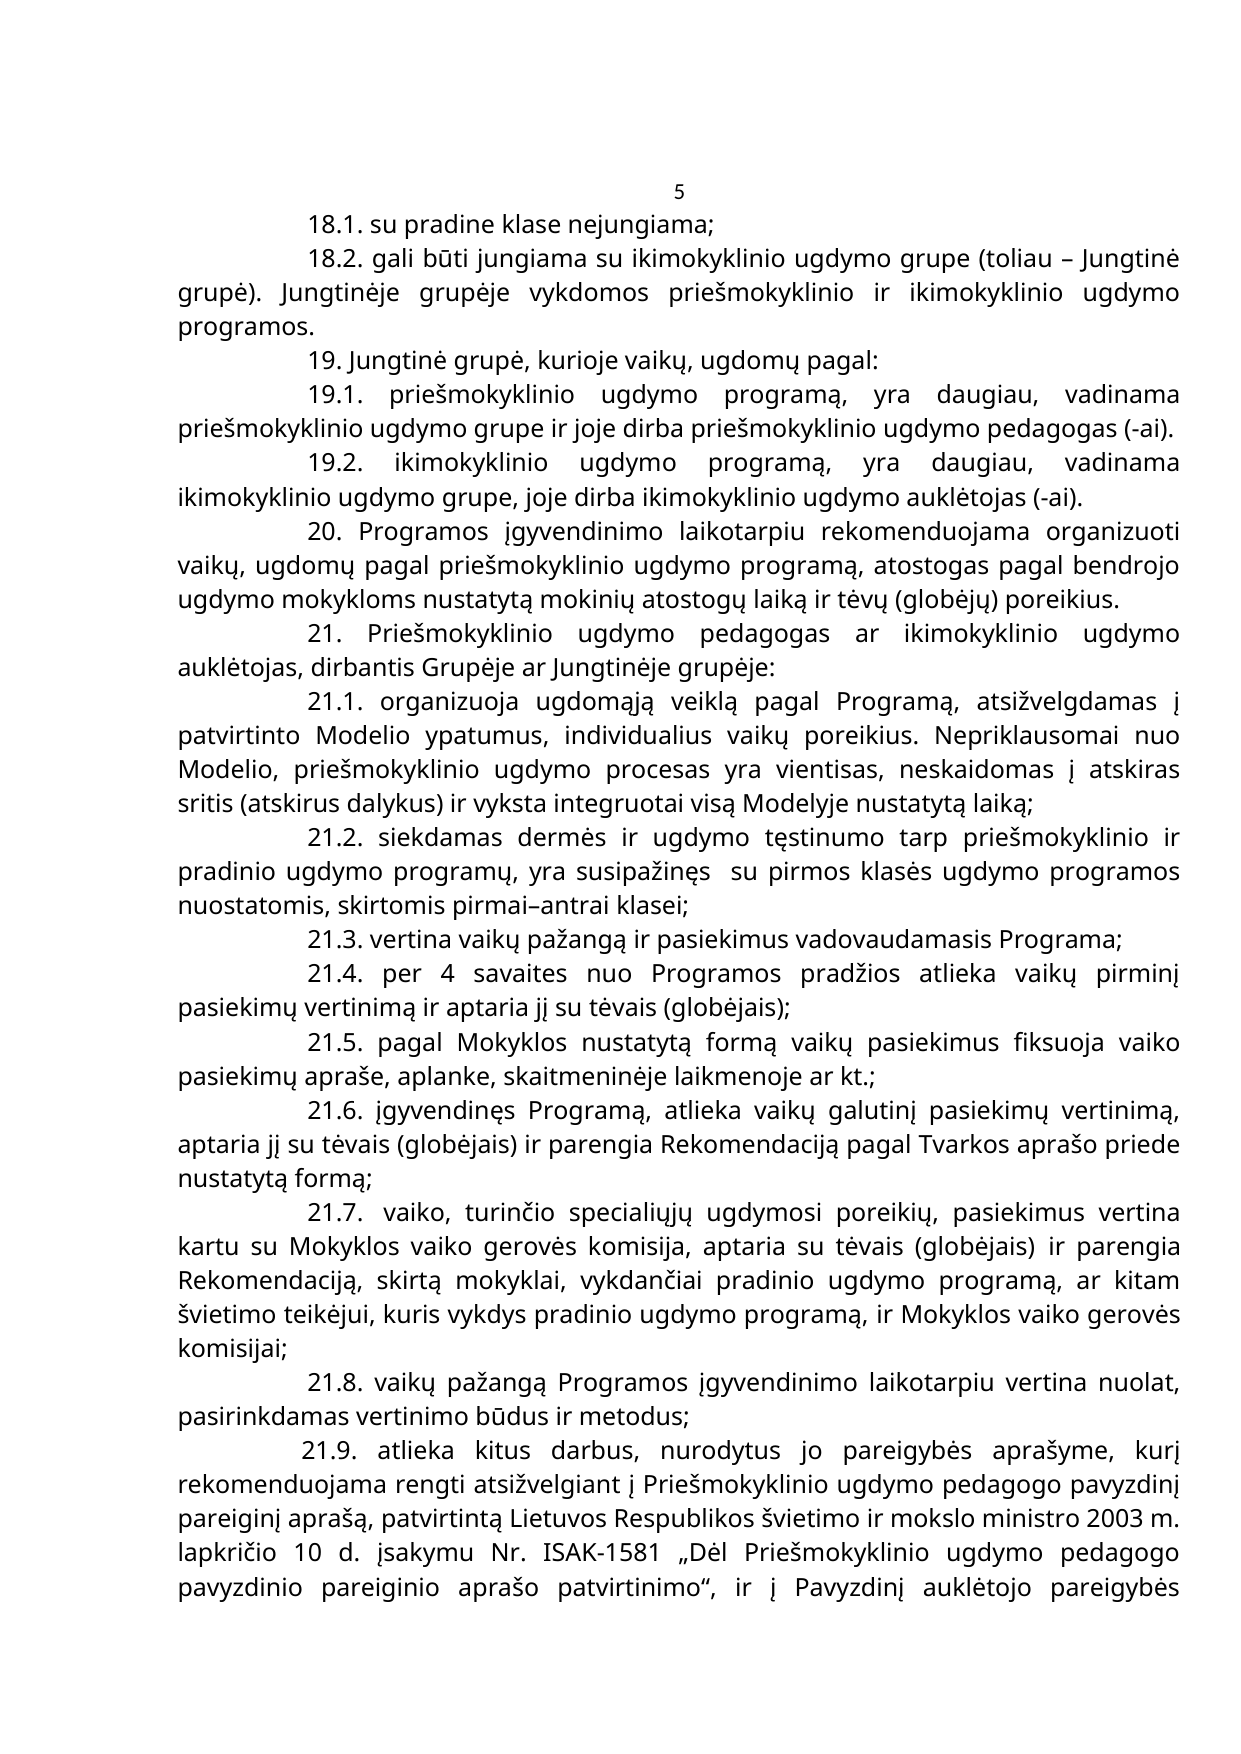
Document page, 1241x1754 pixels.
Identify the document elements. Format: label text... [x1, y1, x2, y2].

text 21.5. pagal Mokyklos nustatytą formą vaikų pasiekimus fiksuoja vaiko pasiekimų apraše, aplanke, skaitmeninėje laikmenoje ar kt.; [177, 1024, 1181, 1092]
text 21.3. vertina vaikų pažangą ir pasiekimus vadovaudamasis Programa; [177, 922, 1181, 956]
text 19.2. ikimokyklinio ugdymo programą, yra daugiau, vadinama ikimokyklinio ugdymo grupe, joje dirba ikimokyklinio ugdymo auklėtojas (-ai). [177, 445, 1181, 513]
text 18.2. gali būti jungiama su ikimokyklinio ugdymo grupe (toliau – Jungtinė grupė). Jungtinėje grupėje vykdomos priešmokyklinio ir ikimokyklinio ugdymo programos. [177, 241, 1181, 343]
text 19. Jungtinė grupė, kurioje vaikų, ugdomų pagal: [177, 343, 1181, 377]
text 21.4. per 4 savaites nuo Programos pradžios atlieka vaikų pirminį pasiekimų vertinimą ir aptaria jį su tėvais (globėjais); [177, 956, 1181, 1024]
text 21.7. vaiko, turinčio specialiųjų ugdymosi poreikių, pasiekimus vertina kartu su Mokyklos vaiko gerovės komisija, aptaria su tėvais (globėjais) ir parengia Rekomendaciją, skirtą mokyklai, vykdančiai pradinio ugdymo programą, ar kitam švietimo teikėjui, kuris vykdys pradinio ugdymo programą, ir Mokyklos vaiko gerovės komisijai; [177, 1194, 1181, 1365]
text 21.1. organizuoja ugdomąją veiklą pagal Programą, atsižvelgdamas į patvirtinto Modelio ypatumus, individualius vaikų poreikius. Nepriklausomai nuo Modelio, priešmokyklinio ugdymo procesas yra vientisas, neskaidomas į atskiras sritis (atskirus dalykus) ir vyksta integruotai visą Modelyje nustatytą laiką; [177, 683, 1181, 820]
text 21.8. vaikų pažangą Programos įgyvendinimo laikotarpiu vertina nuolat, pasirinkdamas vertinimo būdus ir metodus; [177, 1365, 1181, 1433]
text 21. Priešmokyklinio ugdymo pedagogas ar ikimokyklinio ugdymo auklėtojas, dirbantis Grupėje ar Jungtinėje grupėje: [177, 615, 1181, 683]
text 21.9. atlieka kitus darbus, nurodytus jo pareigybės aprašyme, kurį rekomenduojama rengti atsižvelgiant į Priešmokyklinio ugdymo pedagogo pavyzdinį pareiginį aprašą, patvirtintą Lietuvos Respublikos švietimo ir mokslo ministro 2003 m. lapkričio 10 d. įsakymu Nr. ISAK-1581 „Dėl Priešmokyklinio ugdymo pedagogo pavyzdinio pareiginio aprašo patvirtinimo“, ir į Pavyzdinį auklėtojo pareigybės [177, 1433, 1181, 1603]
text 18.1. su pradine klase nejungiama; [177, 207, 1181, 241]
text 21.2. siekdamas dermės ir ugdymo tęstinumo tarp priešmokyklinio ir pradinio ugdymo programų, yra susipažinęs su pirmos klasės ugdymo programos nuostatomis, skirtomis pirmai–antrai klasei; [177, 820, 1181, 922]
text 19.1. priešmokyklinio ugdymo programą, yra daugiau, vadinama priešmokyklinio ugdymo grupe ir joje dirba priešmokyklinio ugdymo pedagogas (-ai). [177, 377, 1181, 445]
text 21.6. įgyvendinęs Programą, atlieka vaikų galutinį pasiekimų vertinimą, aptaria jį su tėvais (globėjais) ir parengia Rekomendaciją pagal Tvarkos aprašo priede nustatytą formą; [177, 1092, 1181, 1194]
text 20. Programos įgyvendinimo laikotarpiu rekomenduojama organizuoti vaikų, ugdomų pagal priešmokyklinio ugdymo programą, atostogas pagal bendrojo ugdymo mokykloms nustatytą mokinių atostogų laiką ir tėvų (globėjų) poreikius. [177, 513, 1181, 615]
